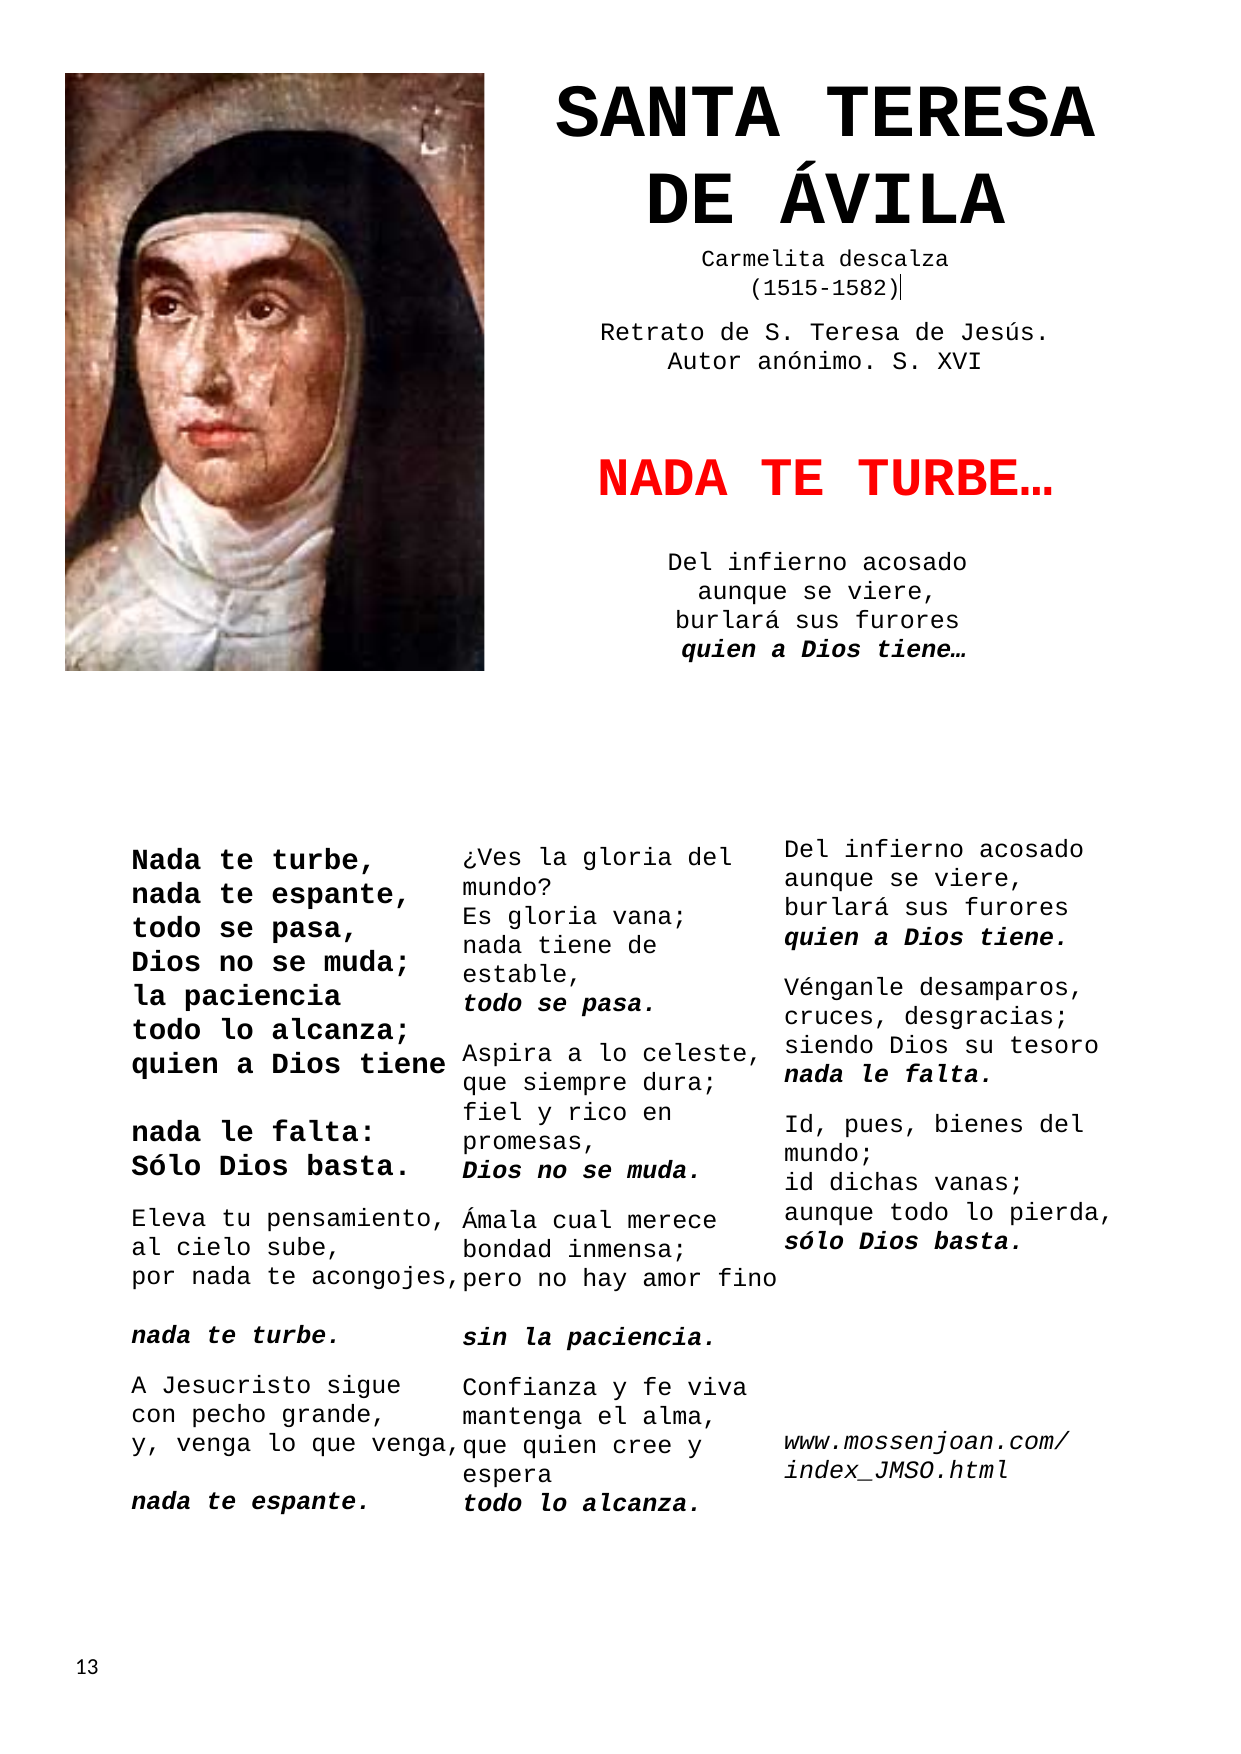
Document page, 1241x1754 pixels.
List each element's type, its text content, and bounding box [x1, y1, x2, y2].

text Retrato de S. Teresa de Jesús. Autor anónimo. S. XVI [485, 319, 1165, 377]
text SANTA TERESA DE ÁVILA Carmelita descalza (1515-1582) [485, 74, 1165, 302]
table_header Del infierno acosado aunque se viere, burlará sus furores quien a Dios tiene. Vénganle desamparos, cruces, desgracias; siendo Dios su tesoro nada le falta. Id, pues, bienes del mundo; id dichas vanas; aunque todo lo pierda, sólo Dios basta. www.mossenjoan.com/ index_JMSO.html [784, 776, 1136, 1630]
text Del infierno acosado aunque se viere, burlará sus furores quien a Dios tiene… [485, 549, 1165, 665]
table_header ¿Ves la gloria del mundo? Es gloria vana; nada tiene de estable, todo se pasa. Aspira a lo celeste, que siempre dura; fiel y rico en promesas, Dios no se muda. Ámala cual merece bondad inmensa; pero no hay amor fino sin la paciencia. Confianza y fe viva mantenga el alma, que quien cree y espera todo lo alcanza. [462, 776, 784, 1630]
text NADA TE TURBE… [485, 451, 1165, 512]
table_header Nada te turbe, nada te espante, todo se pasa, Dios no se muda; la paciencia todo lo alcanza; quien a Dios tiene nada le falta: Sólo Dios basta. Eleva tu pensamiento, al cielo sube, por nada te acongojes, nada te turbe. A Jesucristo sigue con pecho grande, y, venga lo que venga, nada te espante. [131, 776, 462, 1630]
